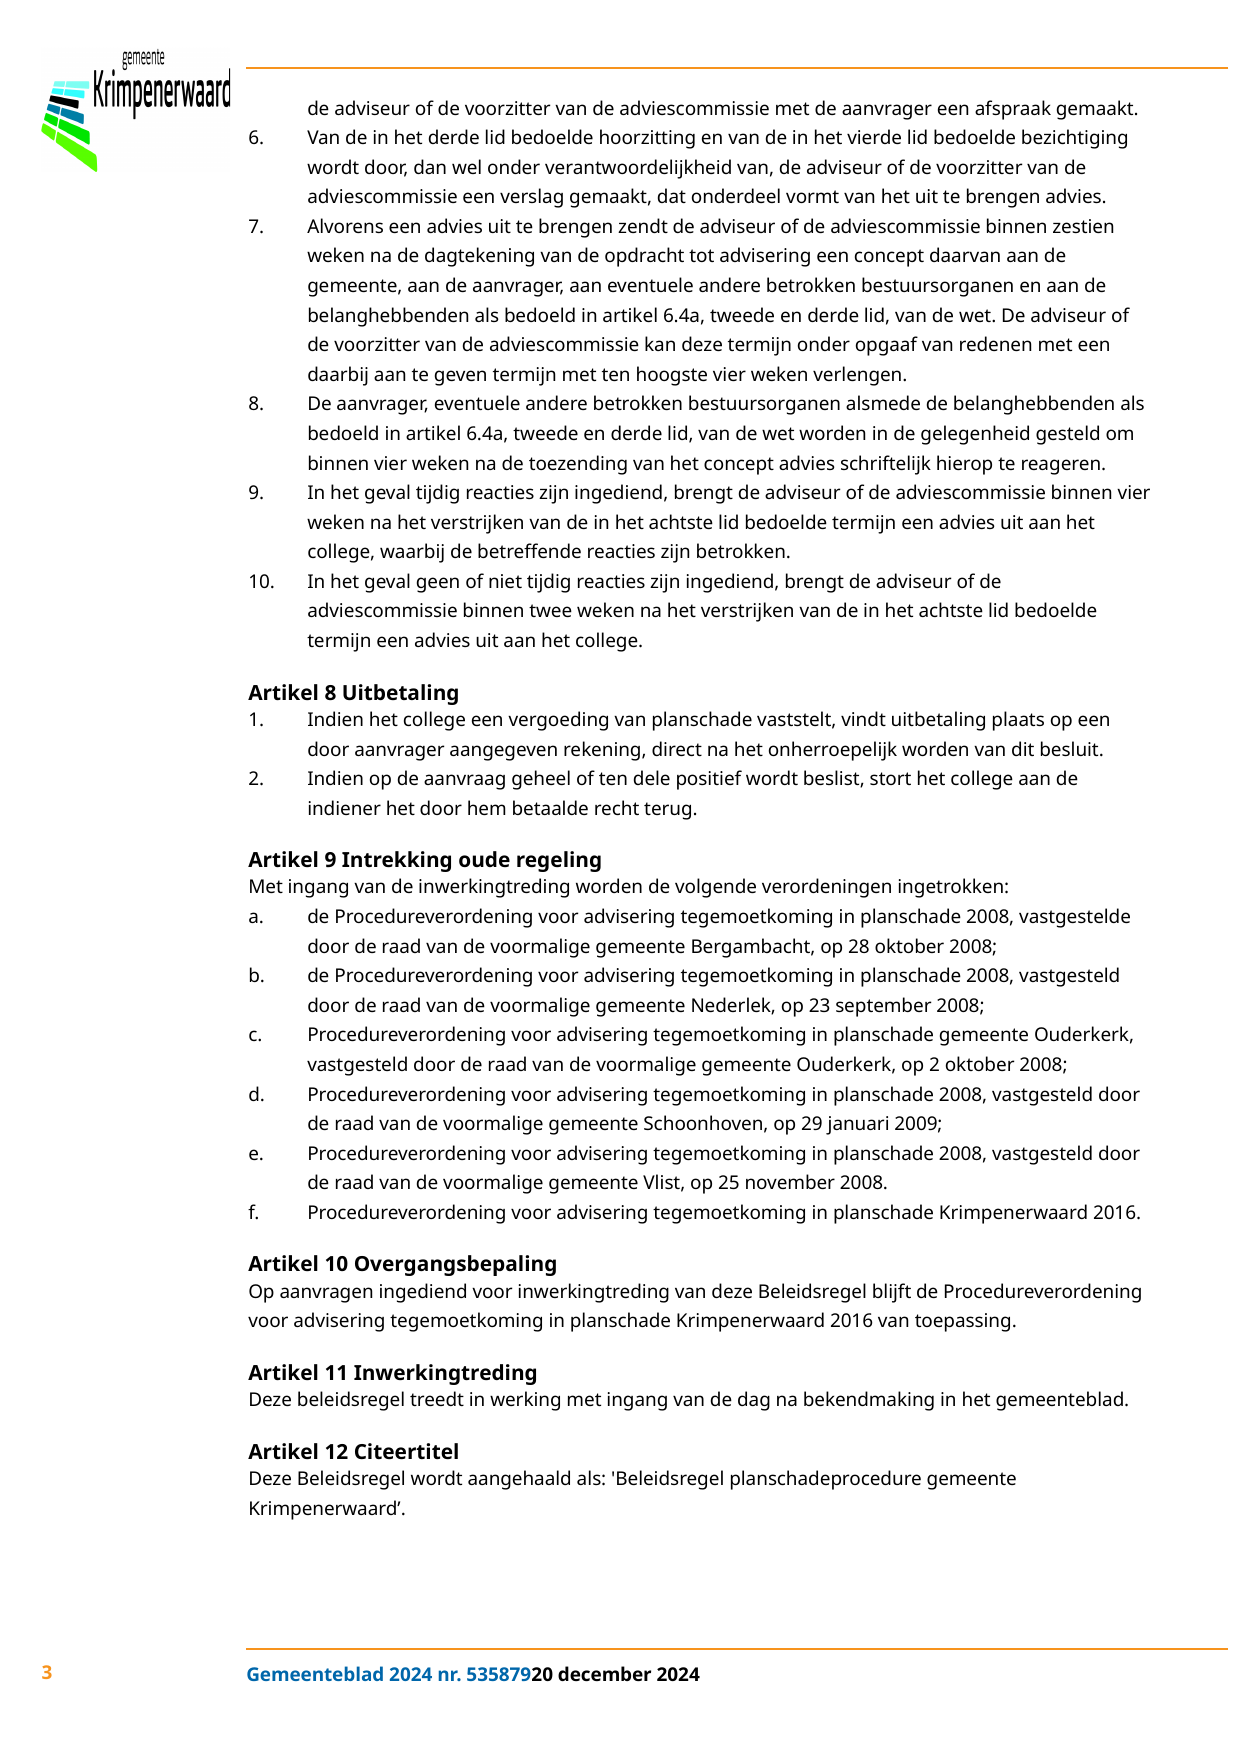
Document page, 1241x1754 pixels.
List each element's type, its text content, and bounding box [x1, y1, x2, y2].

list In het geval tijdig reacties zijn ingediend, brengt de adviseur of de adviescommissie binnen vier weken na het verstrijken van de in het achtste lid bedoelde termijn een advies uit aan het college, waarbij de betreffende reacties zijn betrokken. [248, 479, 1152, 564]
text Artikel 11 Inwerkingtreding [248, 1358, 1152, 1386]
list de Procedureverordening voor advisering tegemoetkoming in planschade 2008, vastgestelde door de raad van de voormalige gemeente Bergambacht, op 28 oktober 2008; [248, 903, 1152, 959]
list Indien op de aanvraag geheel of ten dele positief wordt beslist, stort het college aan de indiener het door hem betaalde recht terug. [248, 765, 1152, 821]
text Artikel 9 Intrekking oude regeling [248, 845, 1152, 874]
list Procedureverordening voor advisering tegemoetkoming in planschade Krimpenerwaard 2016. [248, 1199, 1152, 1225]
list Indien het college een vergoeding van planschade vaststelt, vindt uitbetaling plaats op een door aanvrager aangegeven rekening, direct na het onherroepelijk worden van dit besluit. [248, 706, 1152, 761]
text Met ingang van de inwerkingtreding worden de volgende verordeningen ingetrokken: [248, 874, 1152, 899]
list Alvorens een advies uit te brengen zendt de adviseur of de adviescommissie binnen zestien weken na de dagtekening van de opdracht tot advisering een concept daarvan aan de gemeente, aan de aanvrager, aan eventuele andere betrokken bestuursorganen en aan de belanghebbenden als bedoeld in artikel 6.4a, tweede en derde lid, van de wet. De adviseur of de voorzitter van de adviescommissie kan deze termijn onder opgaaf van redenen met een daarbij aan te geven termijn met ten hoogste vier weken verlengen. [248, 213, 1152, 387]
text Deze beleidsregel treedt in werking met ingang van de dag na bekendmaking in het gemeenteblad. [248, 1386, 1152, 1412]
list Procedureverordening voor advisering tegemoetkoming in planschade 2008, vastgesteld door de raad van de voormalige gemeente Schoonhoven, op 29 januari 2009; [248, 1081, 1152, 1136]
text Artikel 10 Overgangsbepaling [248, 1249, 1152, 1278]
list De aanvrager, eventuele andere betrokken bestuursorganen alsmede de belanghebbenden als bedoeld in artikel 6.4a, tweede en derde lid, van de wet worden in de gelegenheid gesteld om binnen vier weken na de toezending van het concept advies schriftelijk hierop te reageren. [248, 391, 1152, 476]
list Van de in het derde lid bedoelde hoorzitting en van de in het vierde lid bedoelde bezichtiging wordt door, dan wel onder verantwoordelijkheid van, de adviseur of de voorzitter van de adviescommissie een verslag gemaakt, dat onderdeel vormt van het uit te brengen advies. [248, 124, 1152, 209]
list In het geval geen of niet tijdig reacties zijn ingediend, brengt de adviseur of de adviescommissie binnen twee weken na het verstrijken van de in het achtste lid bedoelde termijn een advies uit aan het college. [248, 568, 1152, 653]
list Procedureverordening voor advisering tegemoetkoming in planschade 2008, vastgesteld door de raad van de voormalige gemeente Vlist, op 25 november 2008. [248, 1140, 1152, 1195]
list Procedureverordening voor advisering tegemoetkoming in planschade gemeente Ouderkerk, vastgesteld door de raad van de voormalige gemeente Ouderkerk, op 2 oktober 2008; [248, 1022, 1152, 1077]
picture [41, 47, 231, 172]
text Artikel 12 Citeertitel [248, 1437, 1152, 1465]
list de Procedureverordening voor advisering tegemoetkoming in planschade 2008, vastgesteld door de raad van de voormalige gemeente Nederlek, op 23 september 2008; [248, 962, 1152, 1018]
text Artikel 8 Uitbetaling [248, 678, 1152, 706]
text Op aanvragen ingediend voor inwerkingtreding van deze Beleidsregel blijft de Procedureverordening voor advisering tegemoetkoming in planschade Krimpenerwaard 2016 van toepassing. [248, 1278, 1152, 1333]
text Deze Beleidsregel wordt aangehaald als: 'Beleidsregel planschadeprocedure gemeente Krimpenerwaard’. [248, 1465, 1152, 1521]
list de adviseur of de voorzitter van de adviescommissie met de aanvrager een afspraak gemaakt. [248, 95, 1152, 121]
